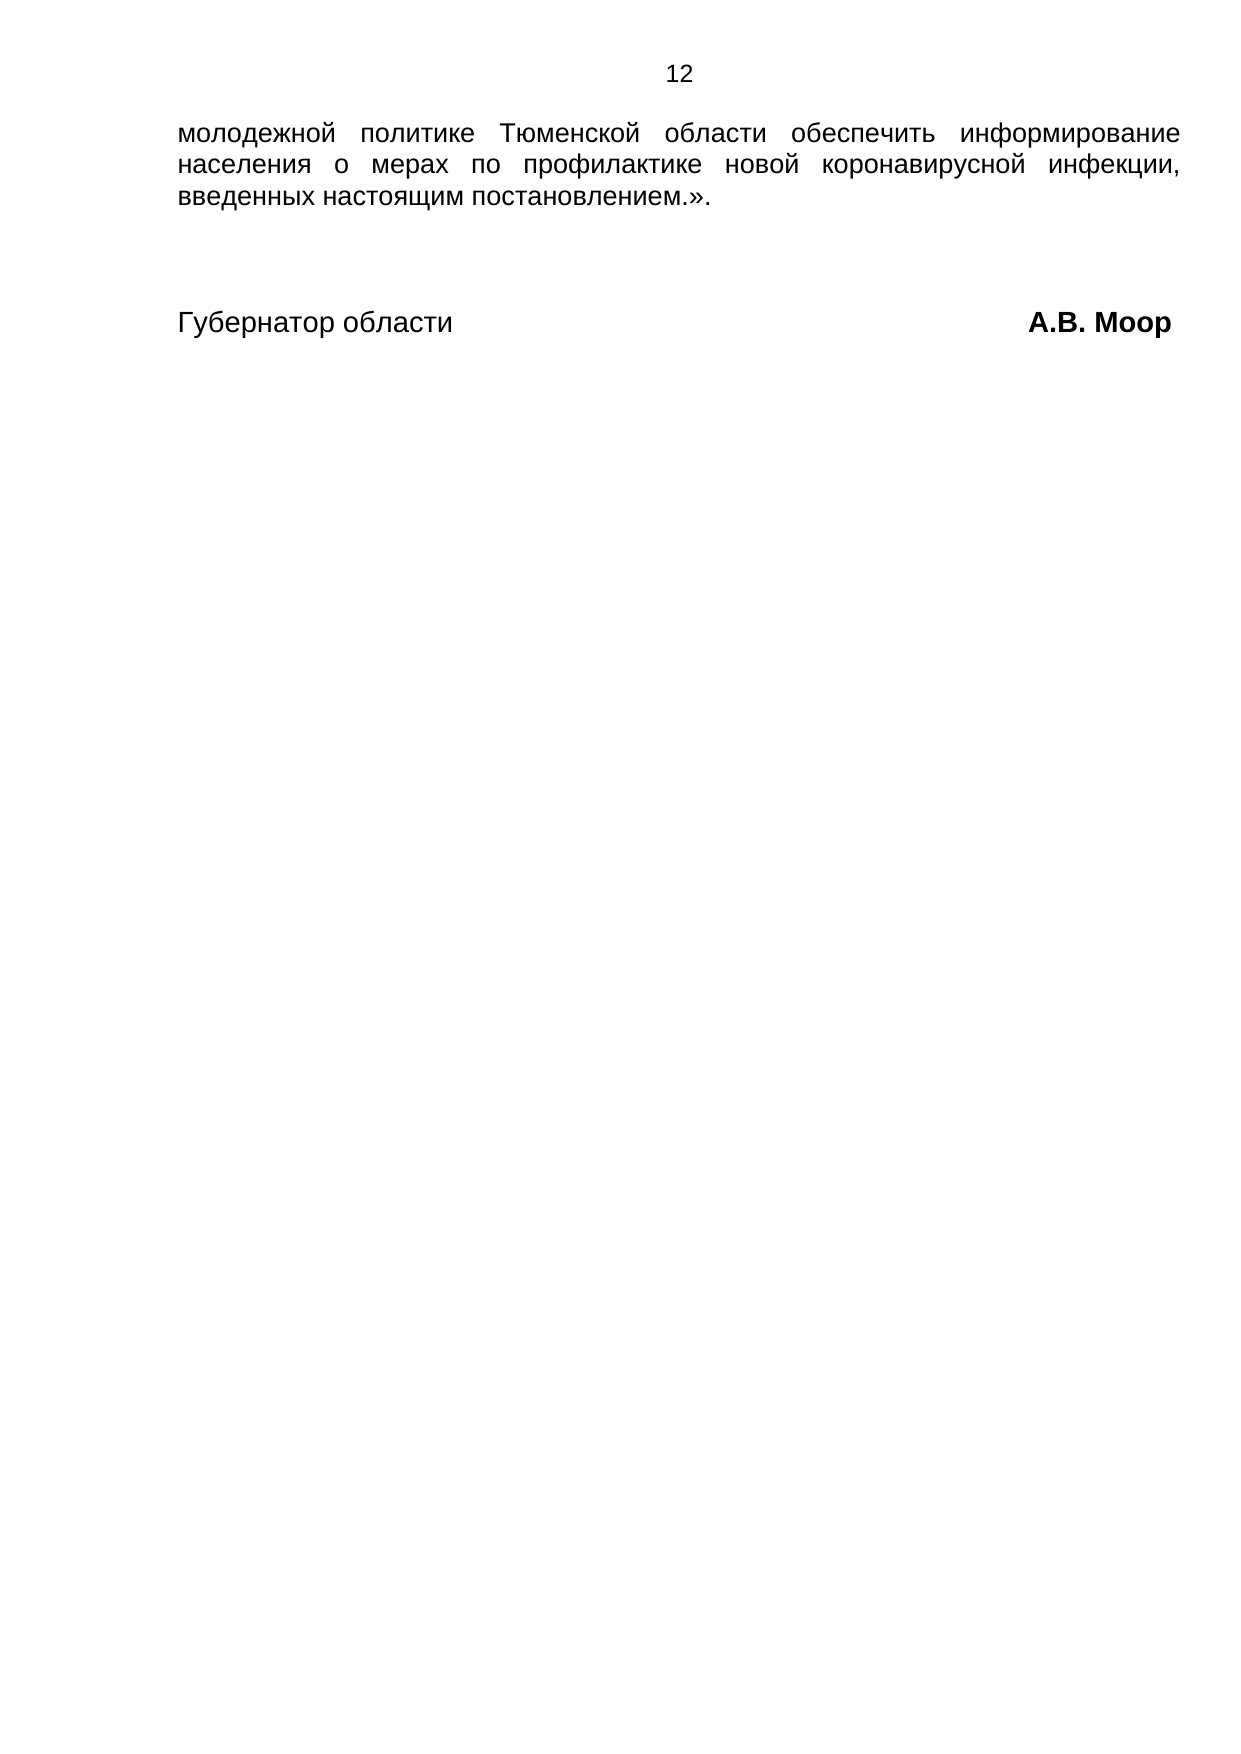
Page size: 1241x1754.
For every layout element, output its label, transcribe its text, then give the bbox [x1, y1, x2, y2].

text Губернатор области А.В. Моор [177, 305, 1181, 338]
text молодежной политике Тюменской области обеспечить информирование населения о мерах по профилактике новой коронавирусной инфекции, введенных настоящим постановлением.». [177, 117, 1181, 211]
